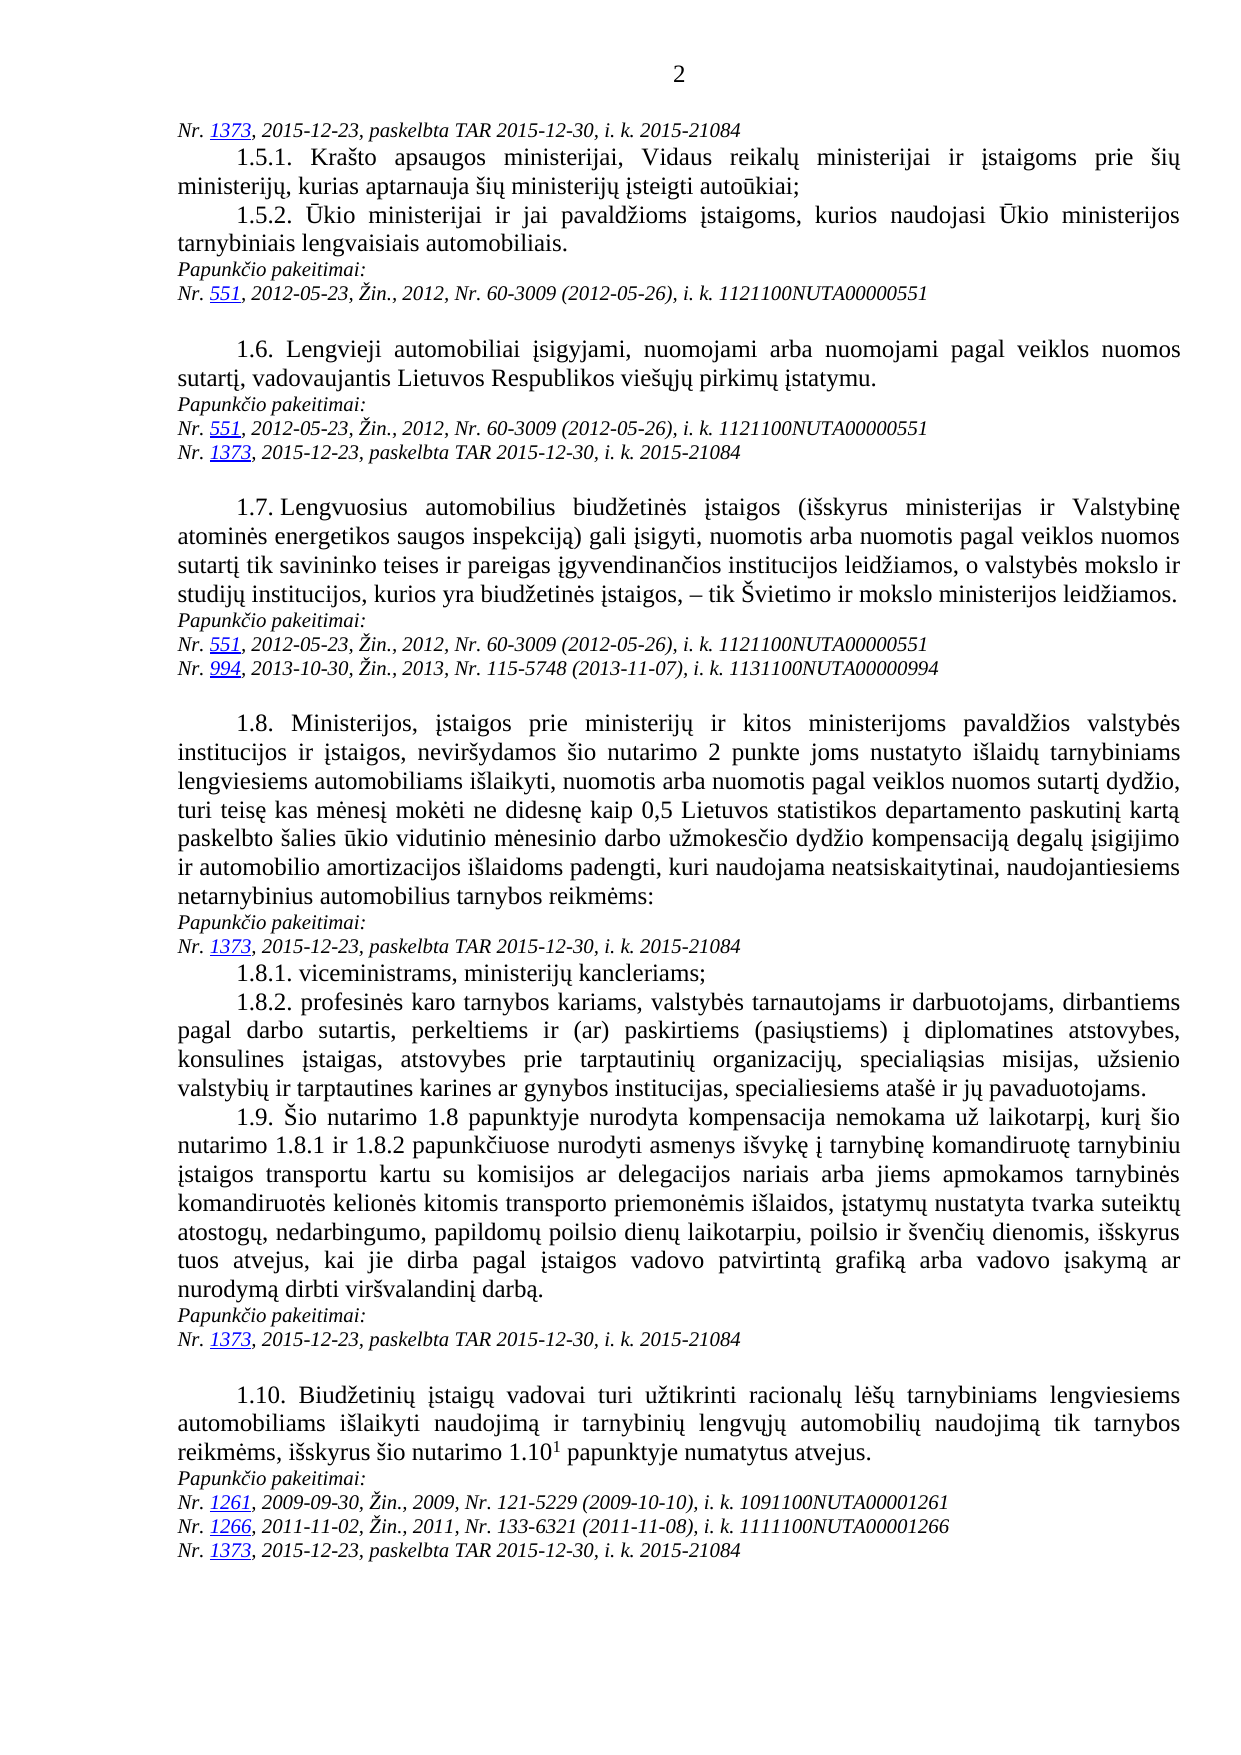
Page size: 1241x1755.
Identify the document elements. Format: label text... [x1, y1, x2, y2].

text Nr. 1261, 2009-09-30, Žin., 2009, Nr. 121-5229 (2009-10-10), i. k. 1091100NUTA00001261 [177, 1490, 1181, 1514]
text Papunkčio pakeitimai: [177, 257, 1181, 281]
text 1.6. Lengvieji automobiliai įsigyjami, nuomojami arba nuomojami pagal veiklos nuomos sutartį, vadovaujantis Lietuvos Respublikos viešųjų pirkimų įstatymu. [177, 334, 1181, 392]
text Nr. 1373, 2015-12-23, paskelbta TAR 2015-12-30, i. k. 2015-21084 [177, 118, 1181, 142]
text Nr. 1373, 2015-12-23, paskelbta TAR 2015-12-30, i. k. 2015-21084 [177, 1538, 1181, 1562]
text 1.8.1. viceministrams, ministerijų kancleriams; [177, 958, 1181, 987]
text 1.7. Lengvuosius automobilius biudžetinės įstaigos (išskyrus ministerijas ir Valstybinę atominės energetikos saugos inspekciją) gali įsigyti, nuomotis arba nuomotis pagal veiklos nuomos sutartį tik savininko teises ir pareigas įgyvendinančios institucijos leidžiamos, o valstybės mokslo ir studijų institucijos, kurios yra biudžetinės įstaigos, – tik Švietimo ir mokslo ministerijos leidžiamos. [177, 492, 1181, 607]
text Nr. 994, 2013-10-30, Žin., 2013, Nr. 115-5748 (2013-11-07), i. k. 1131100NUTA00000994 [177, 656, 1181, 680]
text Papunkčio pakeitimai: [177, 392, 1181, 416]
text Nr. 551, 2012-05-23, Žin., 2012, Nr. 60-3009 (2012-05-26), i. k. 1121100NUTA00000551 [177, 632, 1181, 656]
text 1.5.2. Ūkio ministerijai ir jai pavaldžioms įstaigoms, kurios naudojasi Ūkio ministerijos tarnybiniais lengvaisiais automobiliais. [177, 200, 1181, 257]
text Nr. 1373, 2015-12-23, paskelbta TAR 2015-12-30, i. k. 2015-21084 [177, 440, 1181, 464]
text Papunkčio pakeitimai: [177, 1303, 1181, 1327]
text Papunkčio pakeitimai: [177, 1466, 1181, 1490]
text 1.9. Šio nutarimo 1.8 papunktyje nurodyta kompensacija nemokama už laikotarpį, kurį šio nutarimo 1.8.1 ir 1.8.2 papunkčiuose nurodyti asmenys išvykę į tarnybinę komandiruotę tarnybiniu įstaigos transportu kartu su komisijos ar delegacijos nariais arba jiems apmokamos tarnybinės komandiruotės kelionės kitomis transporto priemonėmis išlaidos, įstatymų nustatyta tvarka suteiktų atostogų, nedarbingumo, papildomų poilsio dienų laikotarpiu, poilsio ir švenčių dienomis, išskyrus tuos atvejus, kai jie dirba pagal įstaigos vadovo patvirtintą grafiką arba vadovo įsakymą ar nurodymą dirbti viršvalandinį darbą. [177, 1102, 1181, 1303]
text Papunkčio pakeitimai: [177, 910, 1181, 934]
text Nr. 551, 2012-05-23, Žin., 2012, Nr. 60-3009 (2012-05-26), i. k. 1121100NUTA00000551 [177, 416, 1181, 440]
text 1.10. Biudžetinių įstaigų vadovai turi užtikrinti racionalų lėšų tarnybiniams lengviesiems automobiliams išlaikyti naudojimą ir tarnybinių lengvųjų automobilių naudojimą tik tarnybos reikmėms, išskyrus šio nutarimo 1.101 papunktyje numatytus atvejus. [177, 1380, 1181, 1466]
text Papunkčio pakeitimai: [177, 607, 1181, 632]
text Nr. 1373, 2015-12-23, paskelbta TAR 2015-12-30, i. k. 2015-21084 [177, 934, 1181, 958]
text Nr. 1373, 2015-12-23, paskelbta TAR 2015-12-30, i. k. 2015-21084 [177, 1327, 1181, 1351]
text Nr. 551, 2012-05-23, Žin., 2012, Nr. 60-3009 (2012-05-26), i. k. 1121100NUTA00000551 [177, 281, 1181, 305]
text 1.8.2. profesinės karo tarnybos kariams, valstybės tarnautojams ir darbuotojams, dirbantiems pagal darbo sutartis, perkeltiems ir (ar) paskirtiems (pasiųstiems) į diplomatines atstovybes, konsulines įstaigas, atstovybes prie tarptautinių organizacijų, specialiąsias misijas, užsienio valstybių ir tarptautines karines ar gynybos institucijas, specialiesiems atašė ir jų pavaduotojams. [177, 987, 1181, 1102]
text 1.5.1. Krašto apsaugos ministerijai, Vidaus reikalų ministerijai ir įstaigoms prie šių ministerijų, kurias aptarnauja šių ministerijų įsteigti autoūkiai; [177, 142, 1181, 200]
text 1.8. Ministerijos, įstaigos prie ministerijų ir kitos ministerijoms pavaldžios valstybės institucijos ir įstaigos, neviršydamos šio nutarimo 2 punkte joms nustatyto išlaidų tarnybiniams lengviesiems automobiliams išlaikyti, nuomotis arba nuomotis pagal veiklos nuomos sutartį dydžio, turi teisę kas mėnesį mokėti ne didesnę kaip 0,5 Lietuvos statistikos departamento paskutinį kartą paskelbto šalies ūkio vidutinio mėnesinio darbo užmokesčio dydžio kompensaciją degalų įsigijimo ir automobilio amortizacijos išlaidoms padengti, kuri naudojama neatsiskaitytinai, naudojantiesiems netarnybinius automobilius tarnybos reikmėms: [177, 708, 1181, 910]
text Nr. 1266, 2011-11-02, Žin., 2011, Nr. 133-6321 (2011-11-08), i. k. 1111100NUTA00001266 [177, 1514, 1181, 1538]
